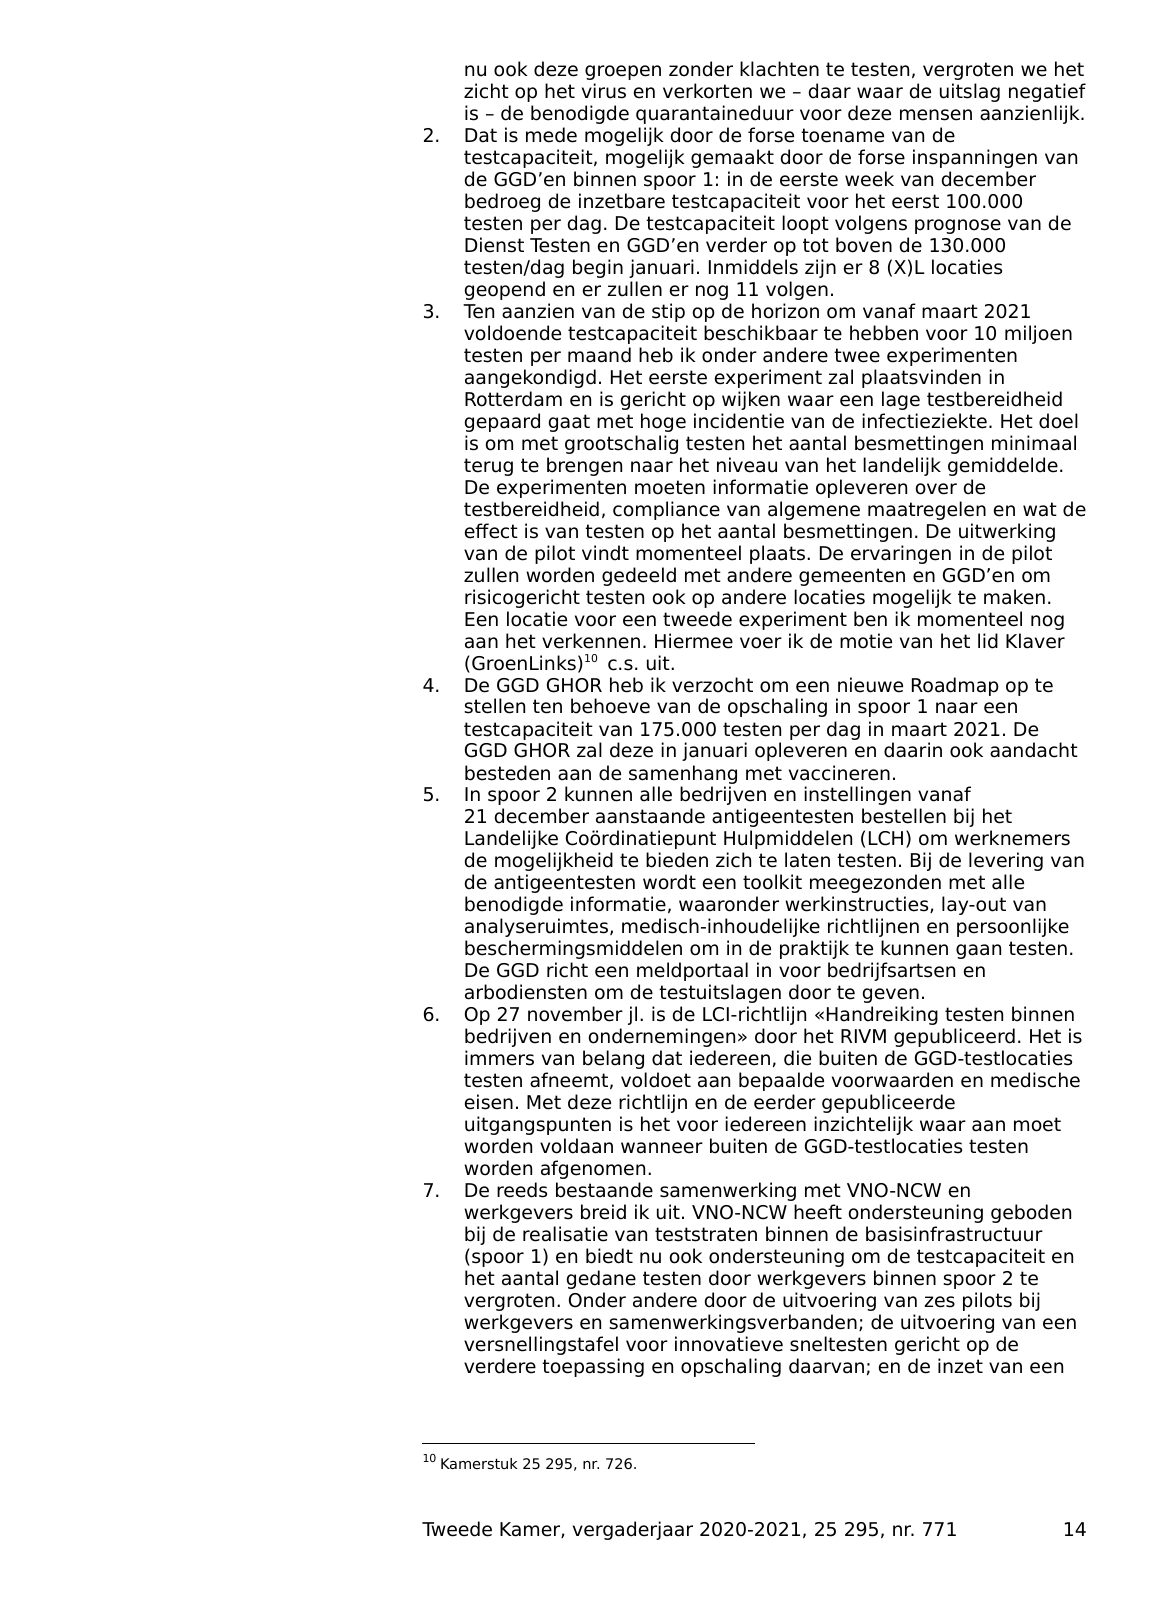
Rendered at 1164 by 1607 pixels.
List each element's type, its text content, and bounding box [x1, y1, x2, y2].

text 2. Dat is mede mogelijk door de forse toename van de testcapaciteit, mogelijk gemaakt door de forse inspanningen van de GGD’en binnen spoor 1: in de eerste week van december bedroeg de inzetbare testcapaciteit voor het eerst 100.000 testen per dag. De testcapaciteit loopt volgens prognose van de Dienst Testen en GGD’en verder op tot boven de 130.000 testen/dag begin januari. Inmiddels zijn er 8 (X)L locaties geopend en er zullen er nog 11 volgen. [422, 125, 1087, 301]
text 3. Ten aanzien van de stip op de horizon om vanaf maart 2021 voldoende testcapaciteit beschikbaar te hebben voor 10 miljoen testen per maand heb ik onder andere twee experimenten aangekondigd. Het eerste experiment zal plaatsvinden in Rotterdam en is gericht op wijken waar een lage testbereidheid gepaard gaat met hoge incidentie van de infectieziekte. Het doel is om met grootschalig testen het aantal besmettingen minimaal terug te brengen naar het niveau van het landelijk gemiddelde. De experimenten moeten informatie opleveren over de testbereidheid, compliance van algemene maatregelen en wat de effect is van testen op het aantal besmettingen. De uitwerking van de pilot vindt momenteel plaats. De ervaringen in de pilot zullen worden gedeeld met andere gemeenten en GGD’en om risicogericht testen ook op andere locaties mogelijk te maken. Een locatie voor een tweede experiment ben ik momenteel nog aan het verkennen. Hiermee voer ik de motie van het lid Klaver (GroenLinks) c.s. uit. [422, 301, 1087, 674]
text 6. Op 27 november jl. is de LCI-richtlijn «Handreiking testen binnen bedrijven en ondernemingen» door het RIVM gepubliceerd. Het is immers van belang dat iedereen, die buiten de GGD-testlocaties testen afneemt, voldoet aan bepaalde voorwaarden en medische eisen. Met deze richtlijn en de eerder gepubliceerde uitgangspunten is het voor iedereen inzichtelijk waar aan moet worden voldaan wanneer buiten de GGD-testlocaties testen worden afgenomen. [422, 1004, 1087, 1180]
text 4. De GGD GHOR heb ik verzocht om een nieuwe Roadmap op te stellen ten behoeve van de opschaling in spoor 1 naar een testcapaciteit van 175.000 testen per dag in maart 2021. De GGD GHOR zal deze in januari opleveren en daarin ook aandacht besteden aan de samenhang met vaccineren. [422, 674, 1087, 784]
text 7. De reeds bestaande samenwerking met VNO-NCW en werkgevers breid ik uit. VNO-NCW heeft ondersteuning geboden bij de realisatie van teststraten binnen de basisinfrastructuur (spoor 1) en biedt nu ook ondersteuning om de testcapaciteit en het aantal gedane testen door werkgevers binnen spoor 2 te vergroten. Onder andere door de uitvoering van zes pilots bij werkgevers en samenwerkingsverbanden; de uitvoering van een versnellingstafel voor innovatieve sneltesten gericht op de verdere toepassing en opschaling daarvan; en de inzet van een [422, 1180, 1087, 1378]
text nu ook deze groepen zonder klachten te testen, vergroten we het zicht op het virus en verkorten we – daar waar de uitslag negatief is – de benodigde quarantaineduur voor deze mensen aanzienlijk. [422, 59, 1087, 125]
text Kamerstuk 25 295, nr. 726. [422, 1452, 1087, 1474]
text 5. In spoor 2 kunnen alle bedrijven en instellingen vanaf 21 december aanstaande antigeentesten bestellen bij het Landelijke Coördinatiepunt Hulpmiddelen (LCH) om werknemers de mogelijkheid te bieden zich te laten testen. Bij de levering van de antigeentesten wordt een toolkit meegezonden met alle benodigde informatie, waaronder werkinstructies, lay-out van analyseruimtes, medisch-inhoudelijke richtlijnen en persoonlijke beschermingsmiddelen om in de praktijk te kunnen gaan testen. De GGD richt een meldportaal in voor bedrijfsartsen en arbodiensten om de testuitslagen door te geven. [422, 784, 1087, 1004]
